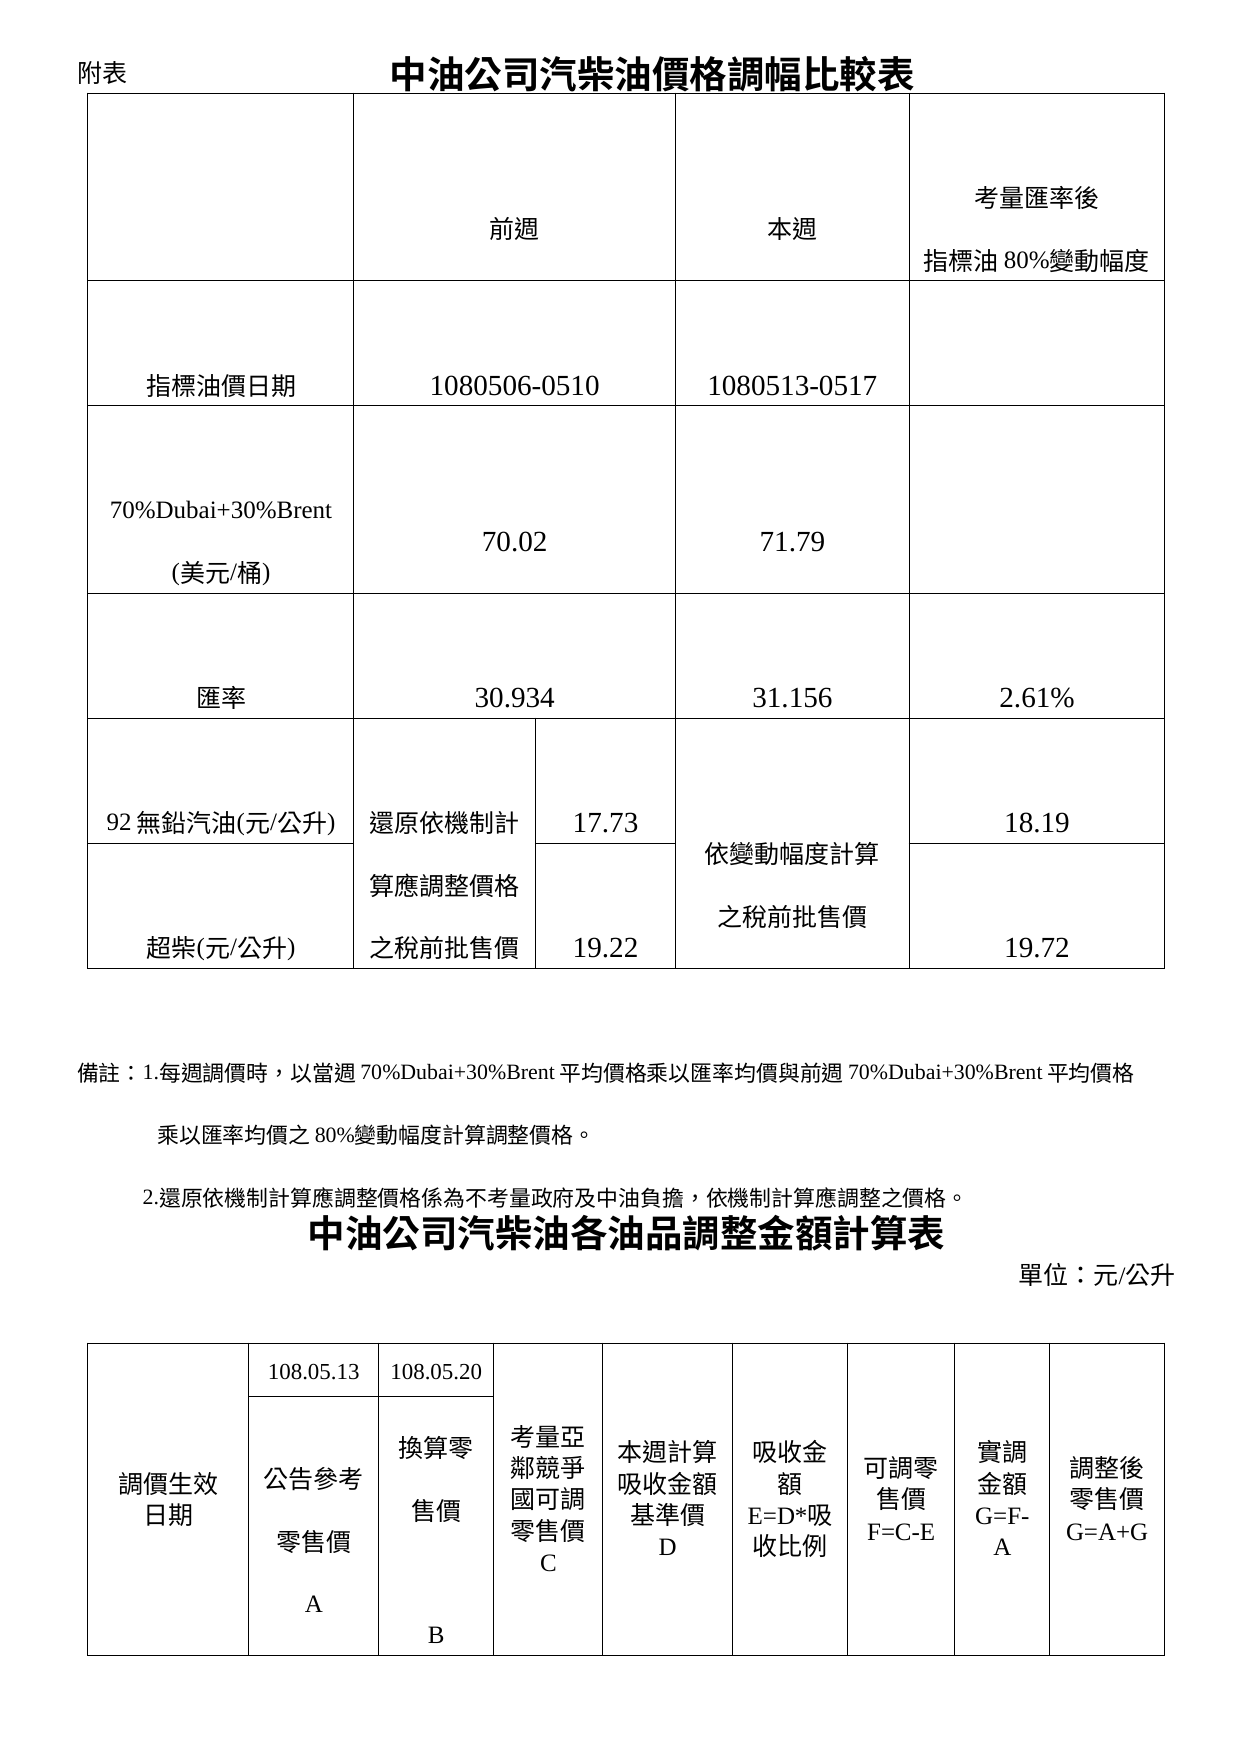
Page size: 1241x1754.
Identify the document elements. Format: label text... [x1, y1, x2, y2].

table_header 調整後 零售價 G=A+G [1050, 1344, 1164, 1655]
table_cell 70%Dubai+30%Brent (美元/桶) [88, 406, 353, 593]
table_cell 30.934 [354, 594, 675, 718]
text 中油公司汽柴油各油品調整金額計算表 [77, 1218, 1175, 1255]
table_cell [910, 406, 1164, 593]
table_cell 換算零售價 B [379, 1397, 493, 1655]
table_header 可調零售價 F=C-E [848, 1344, 954, 1655]
text 2.還原依機制計算應調整價格係為不考量政府及中油負擔，依機制計算應調整之價格。 [77, 1155, 1175, 1218]
table_header 前週 [354, 94, 675, 280]
table_cell [910, 281, 1164, 405]
table_cell 19.22 [536, 844, 675, 968]
text 乘以匯率均價之80%變動幅度計算調整價格。 [157, 1093, 1175, 1155]
table_cell 71.79 [676, 406, 909, 593]
table_header 108.05.13 [249, 1344, 378, 1396]
table_cell 17.73 [536, 719, 675, 843]
table_cell 指標油價日期 [88, 281, 353, 405]
table_header 本週計算吸收金額基準價 D [603, 1344, 732, 1655]
table_header 調價生效 日期 [88, 1344, 248, 1655]
table_header 實調 金額 G=F-A [955, 1344, 1049, 1655]
table_cell 匯率 [88, 594, 353, 718]
table_cell 19.72 [910, 844, 1164, 968]
table_cell 1080513-0517 [676, 281, 909, 405]
text 備註：1.每週調價時，以當週70%Dubai+30%Brent平均價格乘以匯率均價與前週70%Dubai+30%Brent平均價格 [77, 1030, 1175, 1093]
table_header [88, 94, 353, 280]
table_header 考量亞鄰競爭國可調零售價 C [494, 1344, 602, 1655]
table_header 108.05.20 [379, 1344, 493, 1396]
table_cell 18.19 [910, 719, 1164, 843]
text 單位：元/公升 [77, 1255, 1175, 1291]
table_header 本週 [676, 94, 909, 280]
table_cell 70.02 [354, 406, 675, 593]
table_cell 1080506-0510 [354, 281, 675, 405]
table_header 考量匯率後 指標油80%變動幅度 [910, 94, 1164, 280]
table_cell 依變動幅度計算 之稅前批售價 [676, 719, 909, 968]
table_cell 超柴(元/公升) [88, 844, 353, 968]
text 附表 中油公司汽柴油價格調幅比較表 [77, 30, 1175, 93]
table_cell 還原依機制計算應調整價格之稅前批售價 [354, 719, 535, 968]
table_cell 31.156 [676, 594, 909, 718]
table_cell 92無鉛汽油(元/公升) [88, 719, 353, 843]
table_cell 公告參考零售價 A [249, 1397, 378, 1655]
table_cell 2.61% [910, 594, 1164, 718]
table_header 吸收金額 E=D*吸收比例 [733, 1344, 847, 1655]
